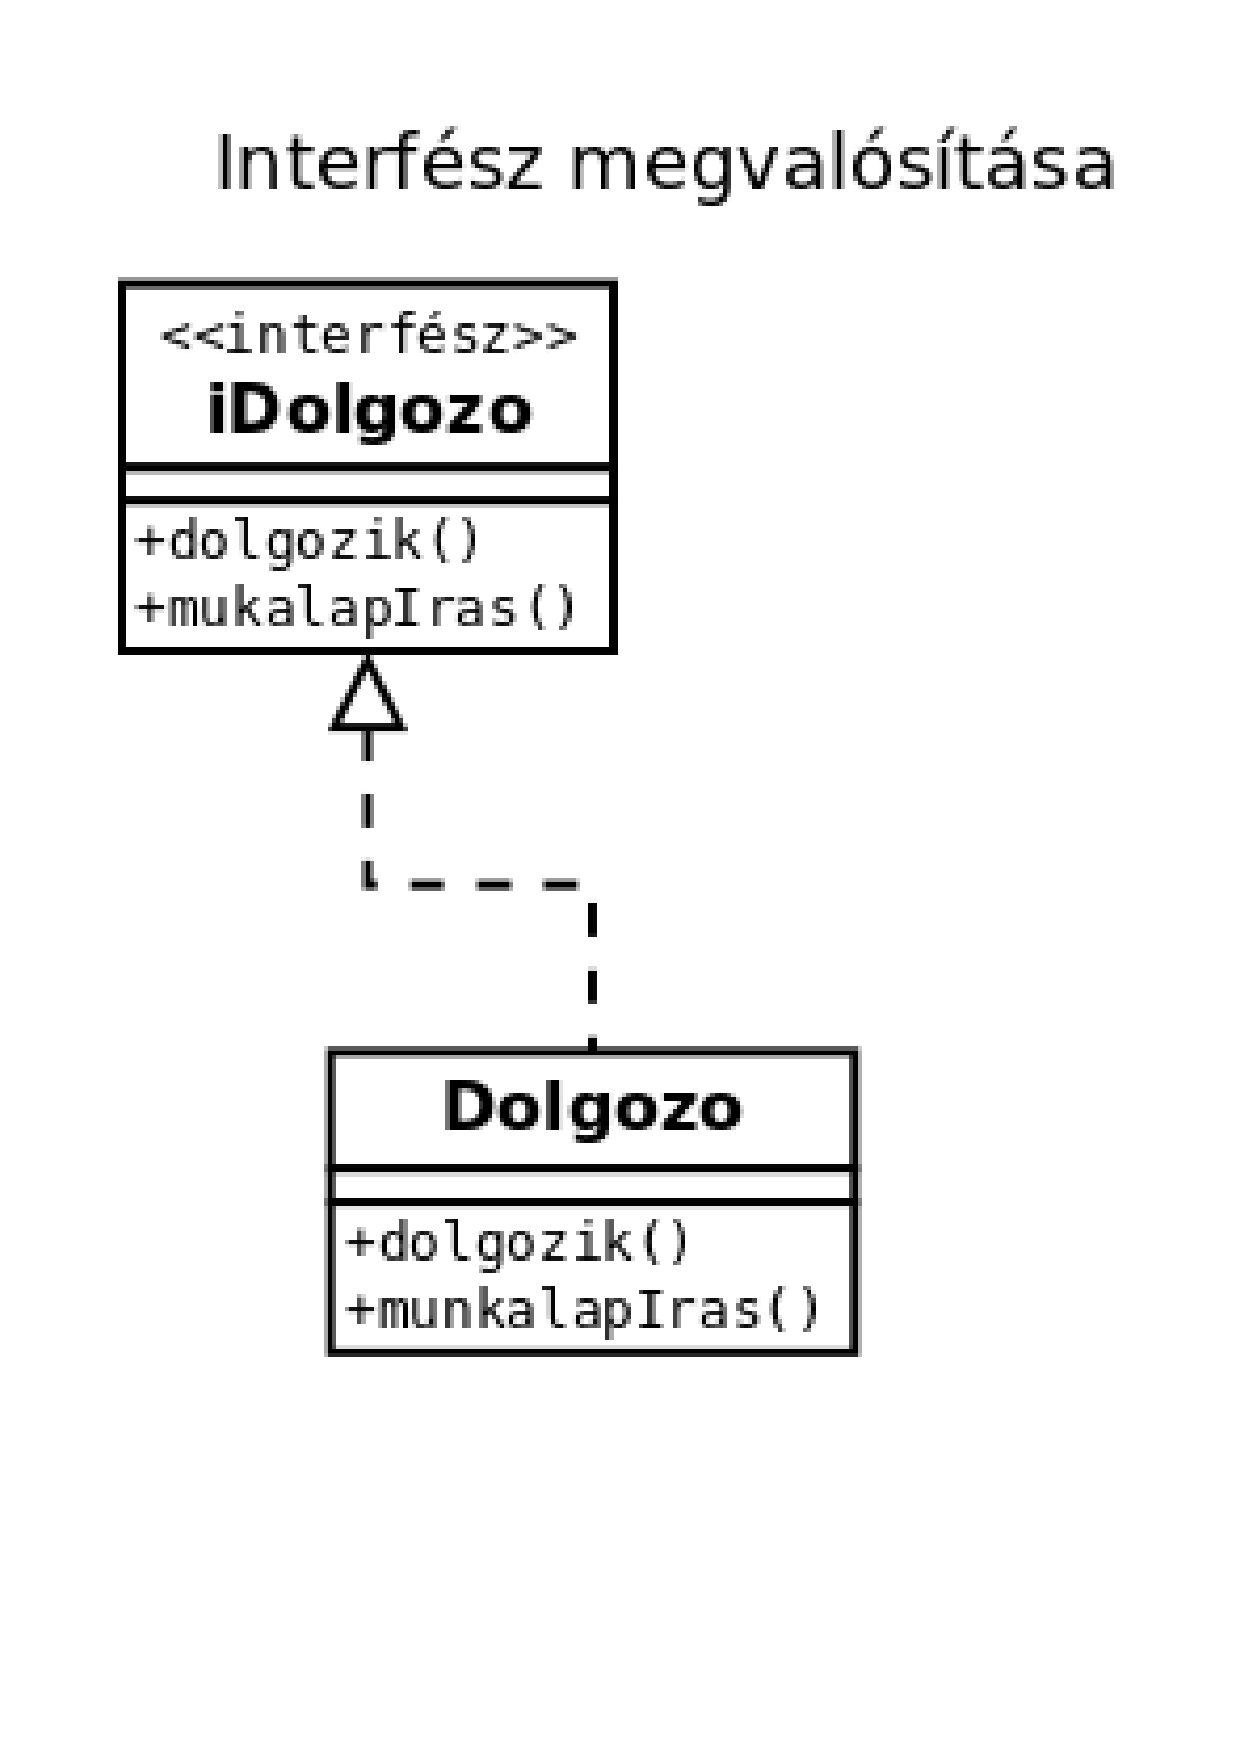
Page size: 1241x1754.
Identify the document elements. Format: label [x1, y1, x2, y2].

picture [118, 118, 1123, 1362]
